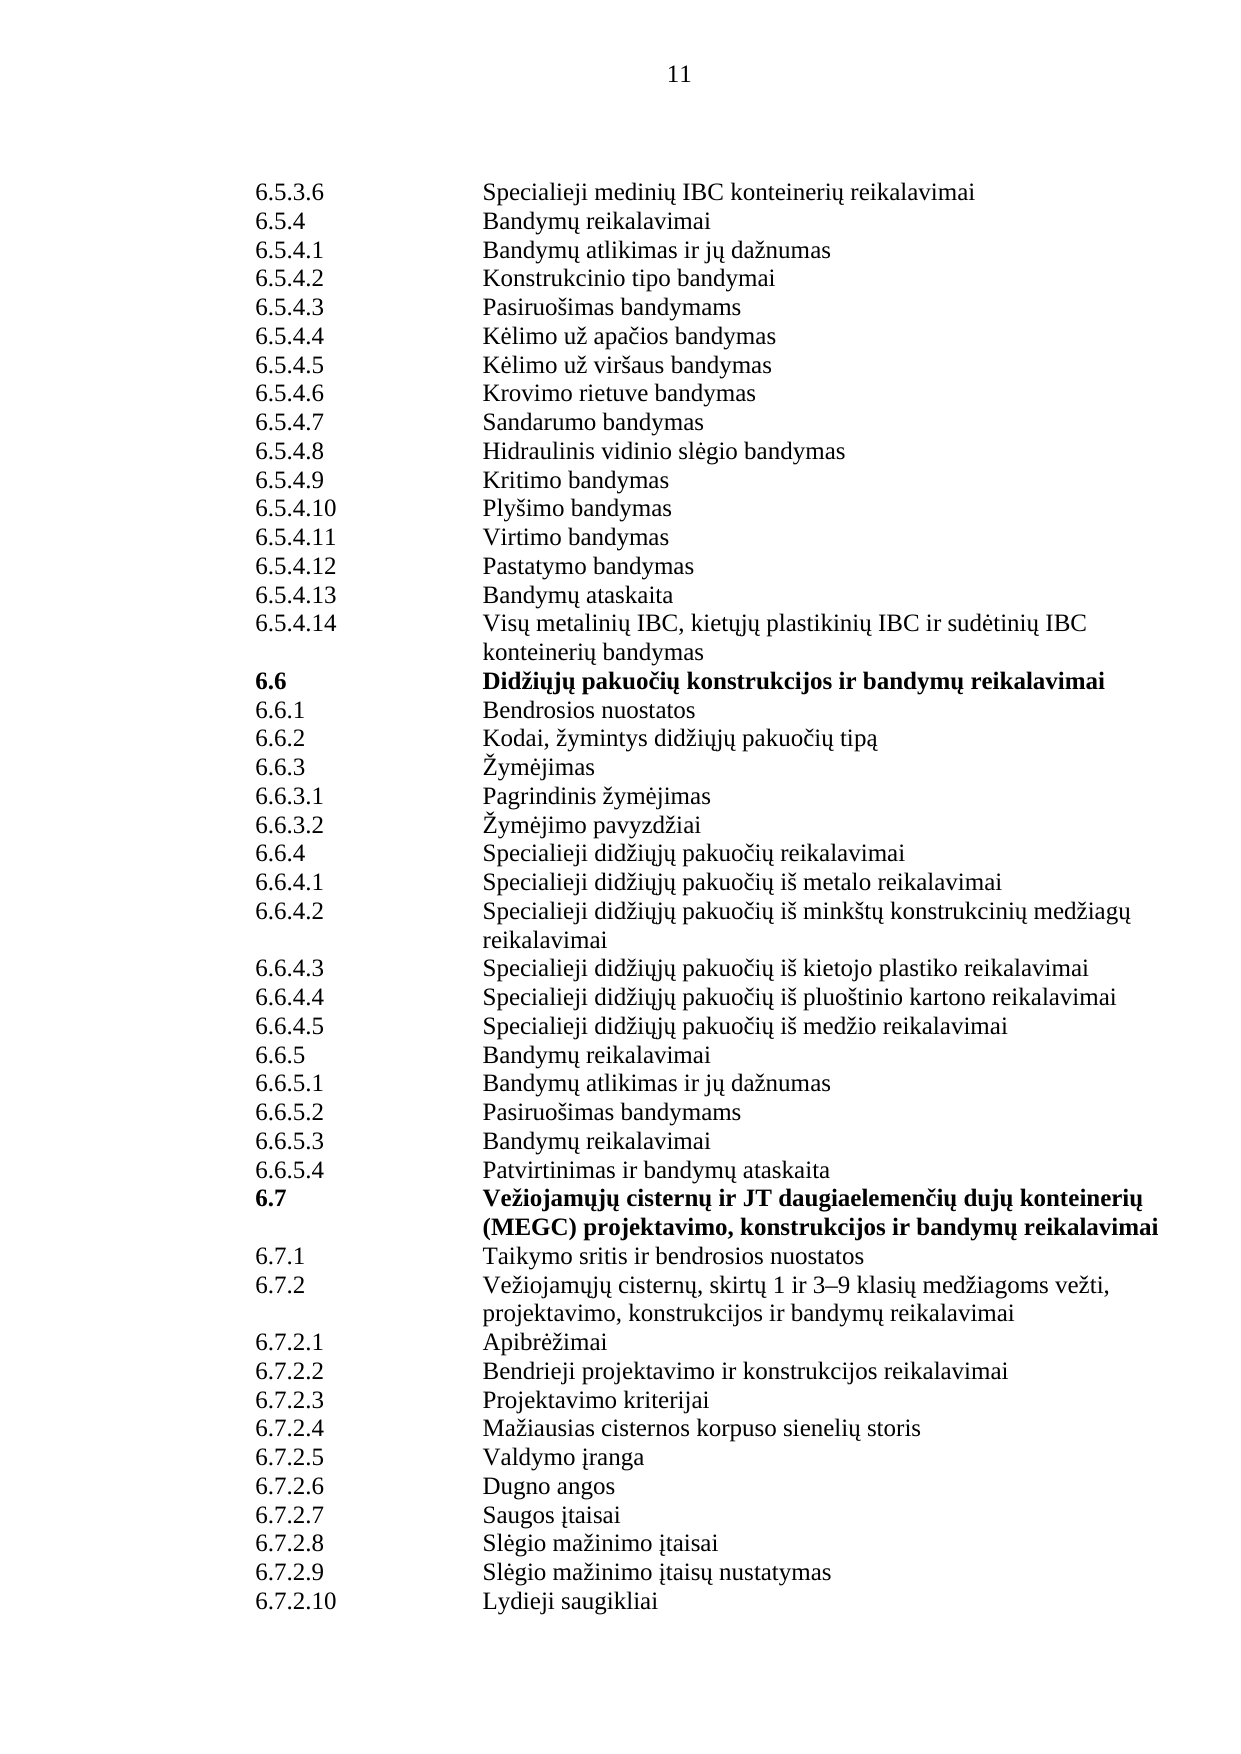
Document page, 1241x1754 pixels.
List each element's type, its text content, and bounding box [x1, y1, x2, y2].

table_cell 6.7.1 [177, 1241, 255, 1270]
table_cell 6.6.4.3 [177, 954, 255, 982]
table_cell 6.5.4.2 [177, 264, 255, 292]
table_cell 6.7.2 [177, 1270, 478, 1327]
table_cell 6.6.4.1 [177, 867, 255, 896]
table_cell 6.7.2.8 [177, 1529, 255, 1557]
table_cell 6.5.4 [474, 206, 478, 235]
table_cell 6.6.4.2 [177, 896, 478, 953]
table_cell 6.5.4 [177, 206, 255, 235]
table_cell 6.5.4.11 [177, 522, 255, 551]
table_cell 6.6.1 [177, 695, 255, 723]
table_cell 6.5.4.9 [177, 465, 255, 493]
table_cell 6.6.2 [474, 724, 478, 752]
table_cell 6.6.5 [474, 1040, 478, 1068]
table_cell 6.6 [177, 666, 255, 695]
table_cell 6.7.1 [474, 1241, 478, 1270]
table_cell 6.6.3.2 [177, 810, 255, 838]
table_cell 6.7.2.2 [177, 1356, 255, 1385]
table_cell 6.6 [474, 666, 478, 695]
table_cell 6.5.4.3 [177, 292, 255, 321]
table_cell 6.7.2.6 [177, 1471, 255, 1500]
table_cell 6.6.4 [474, 839, 478, 867]
table_cell 6.6.5 [177, 1040, 255, 1068]
table_cell 6.6.4.4 [177, 982, 255, 1011]
table_cell 6.6.4 [177, 839, 255, 867]
table_cell 6.6.3 [177, 752, 255, 781]
table_cell 6.5.4.6 [177, 379, 255, 407]
table_cell 6.5.4.1 [177, 235, 255, 263]
table_cell 6.7.2.7 [177, 1500, 255, 1528]
table_cell 6.5.4.13 [177, 580, 255, 608]
table_cell 6.5.4.8 [177, 436, 255, 465]
table_cell 6.7 [177, 1184, 478, 1241]
table_cell 6.6.5.2 [177, 1097, 255, 1126]
table_cell 6.7.2.3 [177, 1385, 255, 1413]
table_cell 6.6.3 [474, 752, 478, 781]
table_cell 6.7.2.1 [177, 1327, 255, 1356]
table_cell 6.7.2.9 [177, 1557, 255, 1586]
table_cell 6.5.4.10 [177, 494, 255, 522]
table_cell 6.5.3.6 [177, 177, 255, 206]
table_cell 6.7.2.4 [177, 1414, 255, 1442]
table_cell 6.6.2 [177, 724, 255, 752]
table_cell 6.6.5.4 [177, 1155, 255, 1183]
table_cell 6.6.5.3 [177, 1126, 255, 1155]
table_cell 6.5.4.12 [177, 551, 255, 580]
table_cell 6.5.4.14 [177, 609, 478, 666]
table_cell 6.6.4.5 [177, 1011, 255, 1040]
table_cell 6.5.4.5 [177, 350, 255, 378]
table_cell 6.7.2.5 [177, 1442, 255, 1471]
table_cell 6.5.4.7 [177, 407, 255, 436]
table_cell 6.6.3.1 [177, 781, 255, 810]
table_cell 6.6.5.1 [177, 1069, 255, 1097]
table_cell 6.7.2.10 [177, 1586, 255, 1615]
table_cell 6.5.4.4 [177, 321, 255, 350]
table_cell 6.6.1 [474, 695, 478, 723]
